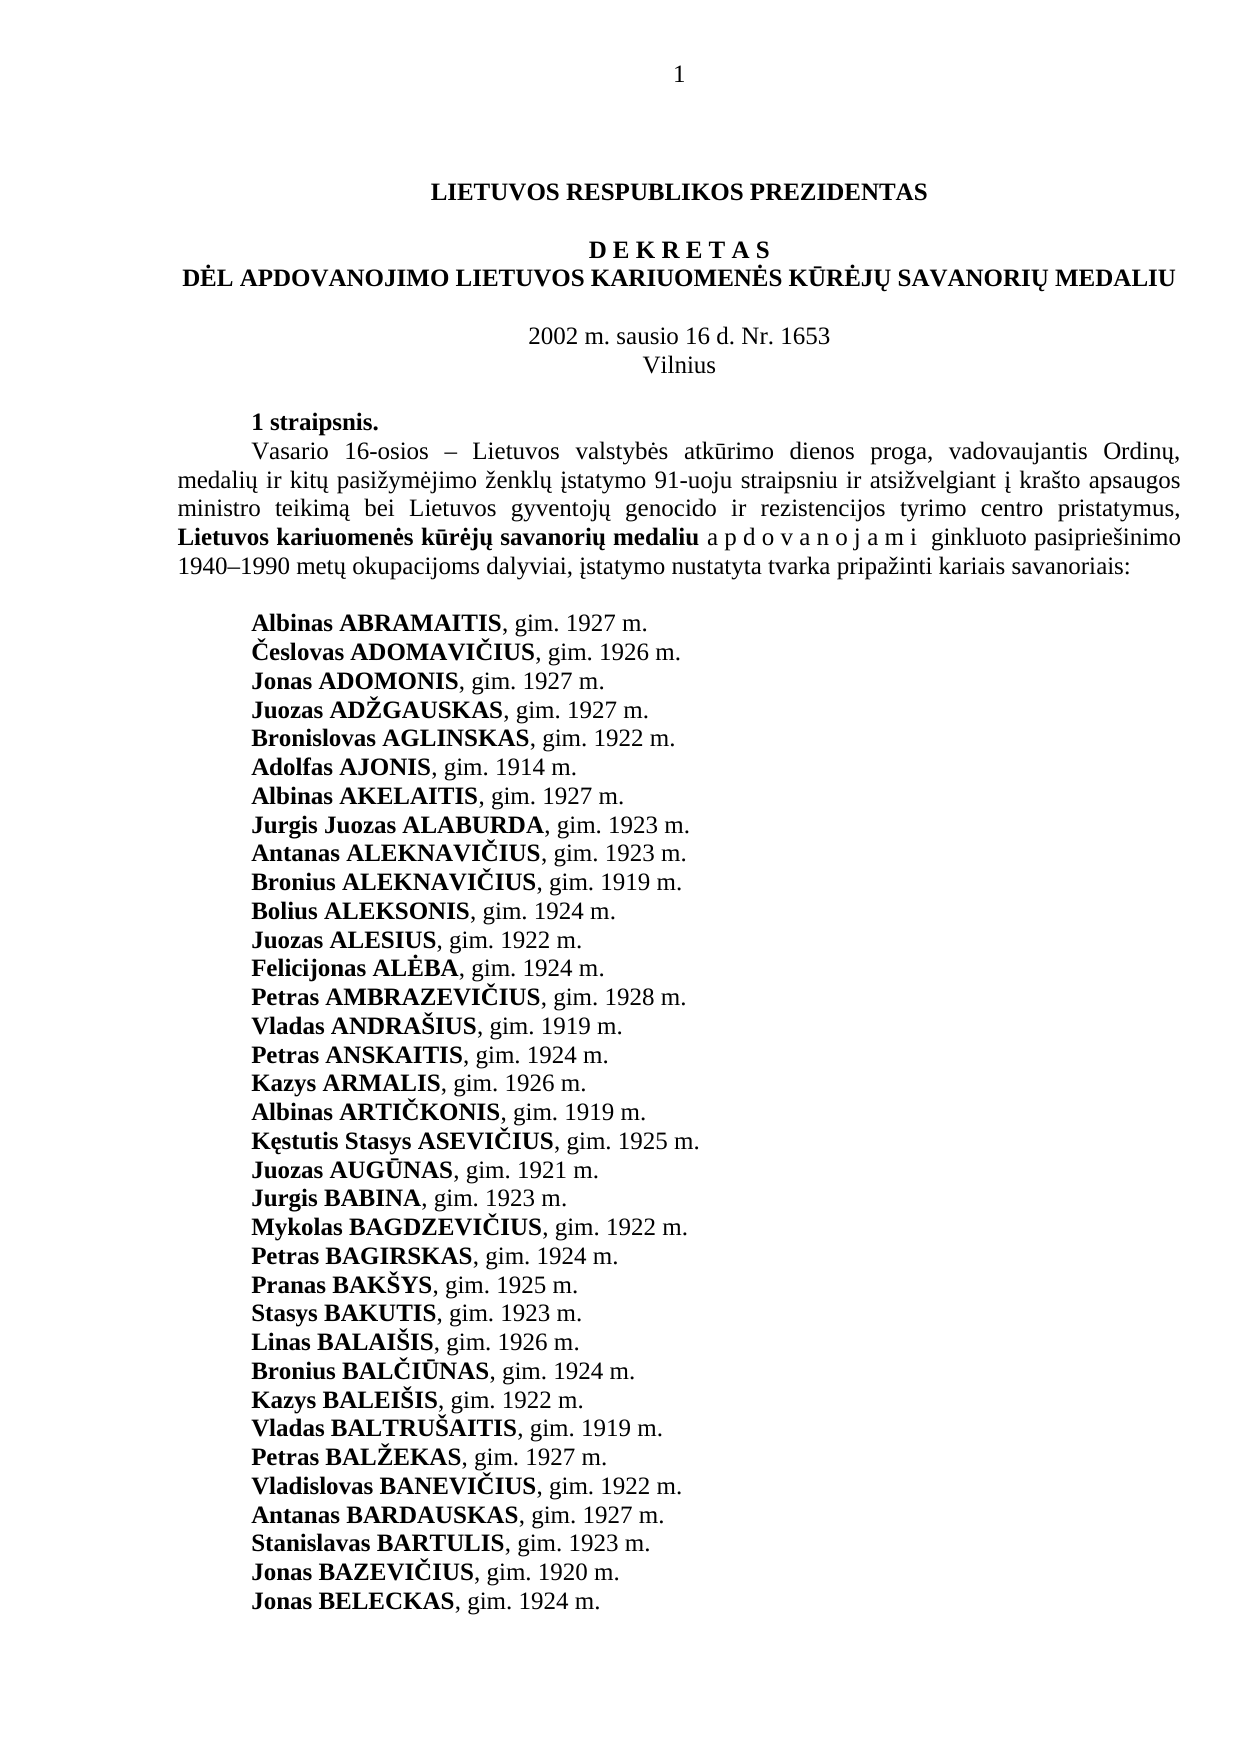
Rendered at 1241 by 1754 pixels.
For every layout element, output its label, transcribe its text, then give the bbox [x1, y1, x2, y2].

text Česlovas ADOMAVIČIUS, gim. 1926 m. [177, 637, 1181, 666]
text Vasario 16-osios – Lietuvos valstybės atkūrimo dienos proga, vadovaujantis Ordinų, medalių ir kitų pasižymėjimo ženklų įstatymo 91-uoju straipsniu ir atsižvelgiant į krašto apsaugos ministro teikimą bei Lietuvos gyventojų genocido ir rezistencijos tyrimo centro pristatymus, Lietuvos kariuomenės kūrėjų savanorių medaliu apdovanojami ginkluoto pasipriešinimo 1940–1990 metų okupacijoms dalyviai, įstatymo nustatyta tvarka pripažinti kariais savanoriais: [177, 436, 1181, 580]
text Juozas AUGŪNAS, gim. 1921 m. [177, 1155, 1181, 1183]
text Petras BALŽEKAS, gim. 1927 m. [177, 1442, 1181, 1471]
text Bronius ALEKNAVIČIUS, gim. 1919 m. [177, 867, 1181, 896]
text Albinas ARTIČKONIS, gim. 1919 m. [177, 1097, 1181, 1126]
text Petras AMBRAZEVIČIUS, gim. 1928 m. [177, 982, 1181, 1011]
text Bronislovas AGLINSKAS, gim. 1922 m. [177, 723, 1181, 752]
text LIETUVOS RESPUBLIKOS PREZIDENTAS [177, 177, 1181, 206]
text 2002 m. sausio 16 d. Nr. 1653 [177, 321, 1181, 350]
text Jurgis BABINA, gim. 1923 m. [177, 1183, 1181, 1212]
text Kazys ARMALIS, gim. 1926 m. [177, 1068, 1181, 1097]
text Albinas ABRAMAITIS, gim. 1927 m. [177, 608, 1181, 637]
text Bronius BALČIŪNAS, gim. 1924 m. [177, 1356, 1181, 1385]
text Felicijonas ALĖBA, gim. 1924 m. [177, 953, 1181, 982]
text Stanislavas BARTULIS, gim. 1923 m. [177, 1528, 1181, 1557]
text Petras ANSKAITIS, gim. 1924 m. [177, 1040, 1181, 1068]
text Vilnius [177, 350, 1181, 378]
text Vladislovas BANEVIČIUS, gim. 1922 m. [177, 1471, 1181, 1500]
text Adolfas AJONIS, gim. 1914 m. [177, 752, 1181, 781]
text Jurgis Juozas ALABURDA, gim. 1923 m. [177, 810, 1181, 838]
text Albinas AKELAITIS, gim. 1927 m. [177, 781, 1181, 810]
text Jonas BELECKAS, gim. 1924 m. [177, 1586, 1181, 1615]
text Petras BAGIRSKAS, gim. 1924 m. [177, 1241, 1181, 1270]
text D E K R E T A S [177, 235, 1181, 263]
text 1 straipsnis. [177, 407, 1181, 436]
text Juozas ADŽGAUSKAS, gim. 1927 m. [177, 695, 1181, 723]
text Pranas BAKŠYS, gim. 1925 m. [177, 1270, 1181, 1298]
text Kęstutis Stasys ASEVIČIUS, gim. 1925 m. [177, 1126, 1181, 1155]
text Vladas BALTRUŠAITIS, gim. 1919 m. [177, 1413, 1181, 1442]
text Jonas ADOMONIS, gim. 1927 m. [177, 666, 1181, 695]
text Juozas ALESIUS, gim. 1922 m. [177, 925, 1181, 953]
text Mykolas BAGDZEVIČIUS, gim. 1922 m. [177, 1212, 1181, 1241]
text Vladas ANDRAŠIUS, gim. 1919 m. [177, 1011, 1181, 1040]
text Antanas BARDAUSKAS, gim. 1927 m. [177, 1500, 1181, 1528]
text Linas BALAIŠIS, gim. 1926 m. [177, 1327, 1181, 1356]
text Antanas ALEKNAVIČIUS, gim. 1923 m. [177, 838, 1181, 867]
text Bolius ALEKSONIS, gim. 1924 m. [177, 896, 1181, 925]
text DĖL APDOVANOJIMO LIETUVOS KARIUOMENĖS KŪRĖJŲ SAVANORIŲ MEDALIU [177, 263, 1181, 292]
text Jonas BAZEVIČIUS, gim. 1920 m. [177, 1557, 1181, 1586]
text Kazys BALEIŠIS, gim. 1922 m. [177, 1385, 1181, 1413]
text Stasys BAKUTIS, gim. 1923 m. [177, 1298, 1181, 1327]
